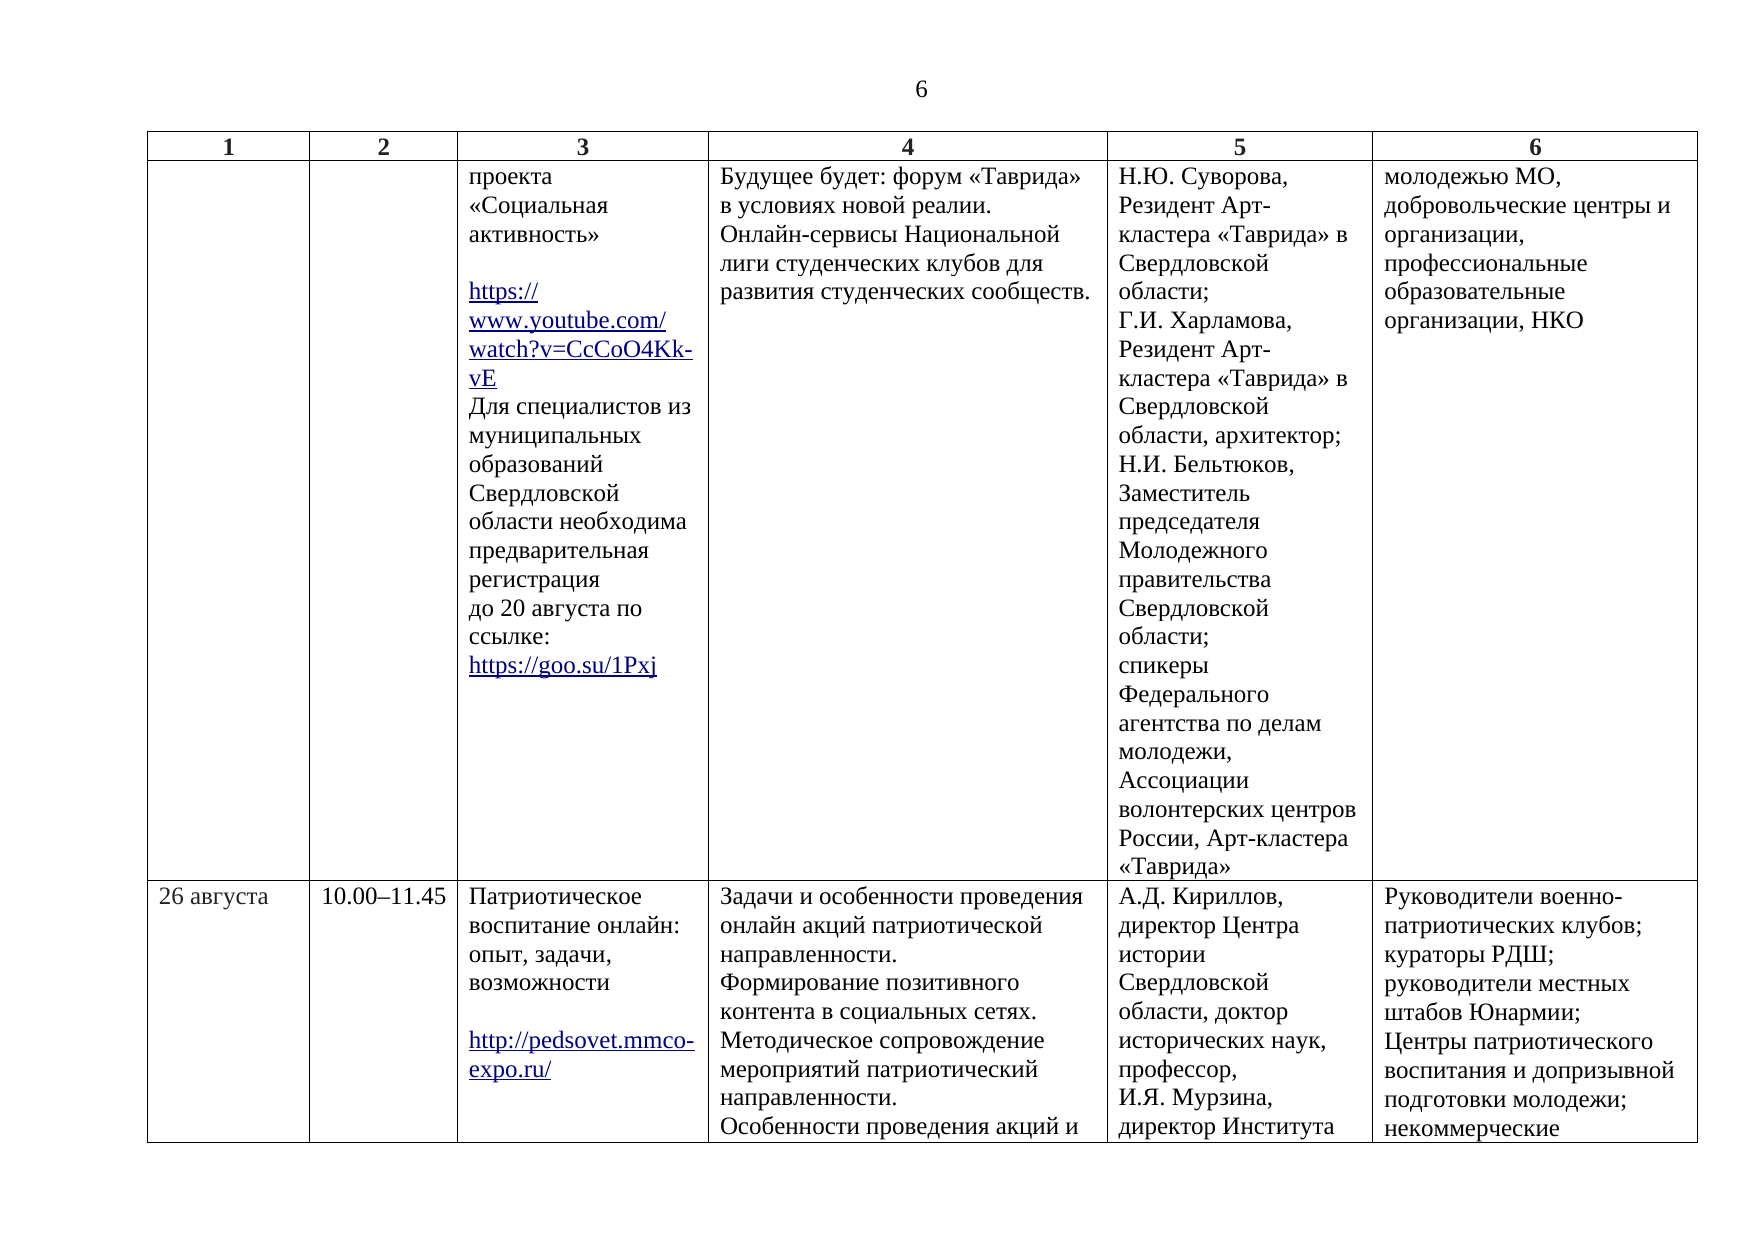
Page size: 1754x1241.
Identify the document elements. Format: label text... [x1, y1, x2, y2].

table_header 1 [148, 132, 309, 160]
table_cell А.Д. Кириллов, директор Центра истории Свердловской области, доктор исторических наук, профессор, И.Я. Мурзина, директор Института [1108, 881, 1372, 1142]
table_cell 10.00–11.45 [310, 881, 457, 1142]
table_cell [310, 161, 457, 880]
table_cell 26 августа [148, 881, 309, 1142]
table_header 6 [1373, 132, 1697, 160]
table_cell Руководители военно-патриотических клубов; кураторы РДШ; руководители местных штабов Юнармии; Центры патриотического воспитания и допризывной подготовки молодежи; некоммерческие [1373, 881, 1697, 1142]
table_cell Задачи и особенности проведения онлайн акций патриотической направленности. Формирование позитивного контента в социальных сетях. Методическое сопровождение мероприятий патриотический направленности. Особенности проведения акций и [709, 881, 1107, 1142]
table_cell Н.Ю. Суворова, Резидент Арт-кластера «Таврида» в Свердловской области; Г.И. Харламова, Резидент Арт-кластера «Таврида» в Свердловской области, архитектор; Н.И. Бельтюков, Заместитель председателя Молодежного правительства Свердловской области; спикеры Федерального агентства по делам молодежи, Ассоциации волонтерских центров России, Арт-кластера «Таврида» [1108, 161, 1372, 880]
table_cell Будущее будет: форум «Таврида» в условиях новой реалии. Онлайн-сервисы Национальной лиги студенческих клубов для развития студенческих сообществ. [709, 161, 1107, 880]
table_header 4 [709, 132, 1107, 160]
table_cell молодежью МО, добровольческие центры и организации, профессиональные образовательные организации, НКО [1373, 161, 1697, 880]
table_cell [148, 161, 309, 880]
table_header 3 [458, 132, 708, 160]
table_header 5 [1108, 132, 1372, 160]
table_cell Патриотическое воспитание онлайн: опыт, задачи, возможности http://pedsovet.mmco-expo.ru/ [458, 881, 708, 1142]
table_header 2 [310, 132, 457, 160]
table_cell проекта «Социальная активность» https://www.youtube.com/watch?v=CcCoO4Kk-vE Для специалистов из муниципальных образований Свердловской области необходима предварительная регистрация до 20 августа по ссылке: https://goo.su/1Pxj [458, 161, 708, 880]
